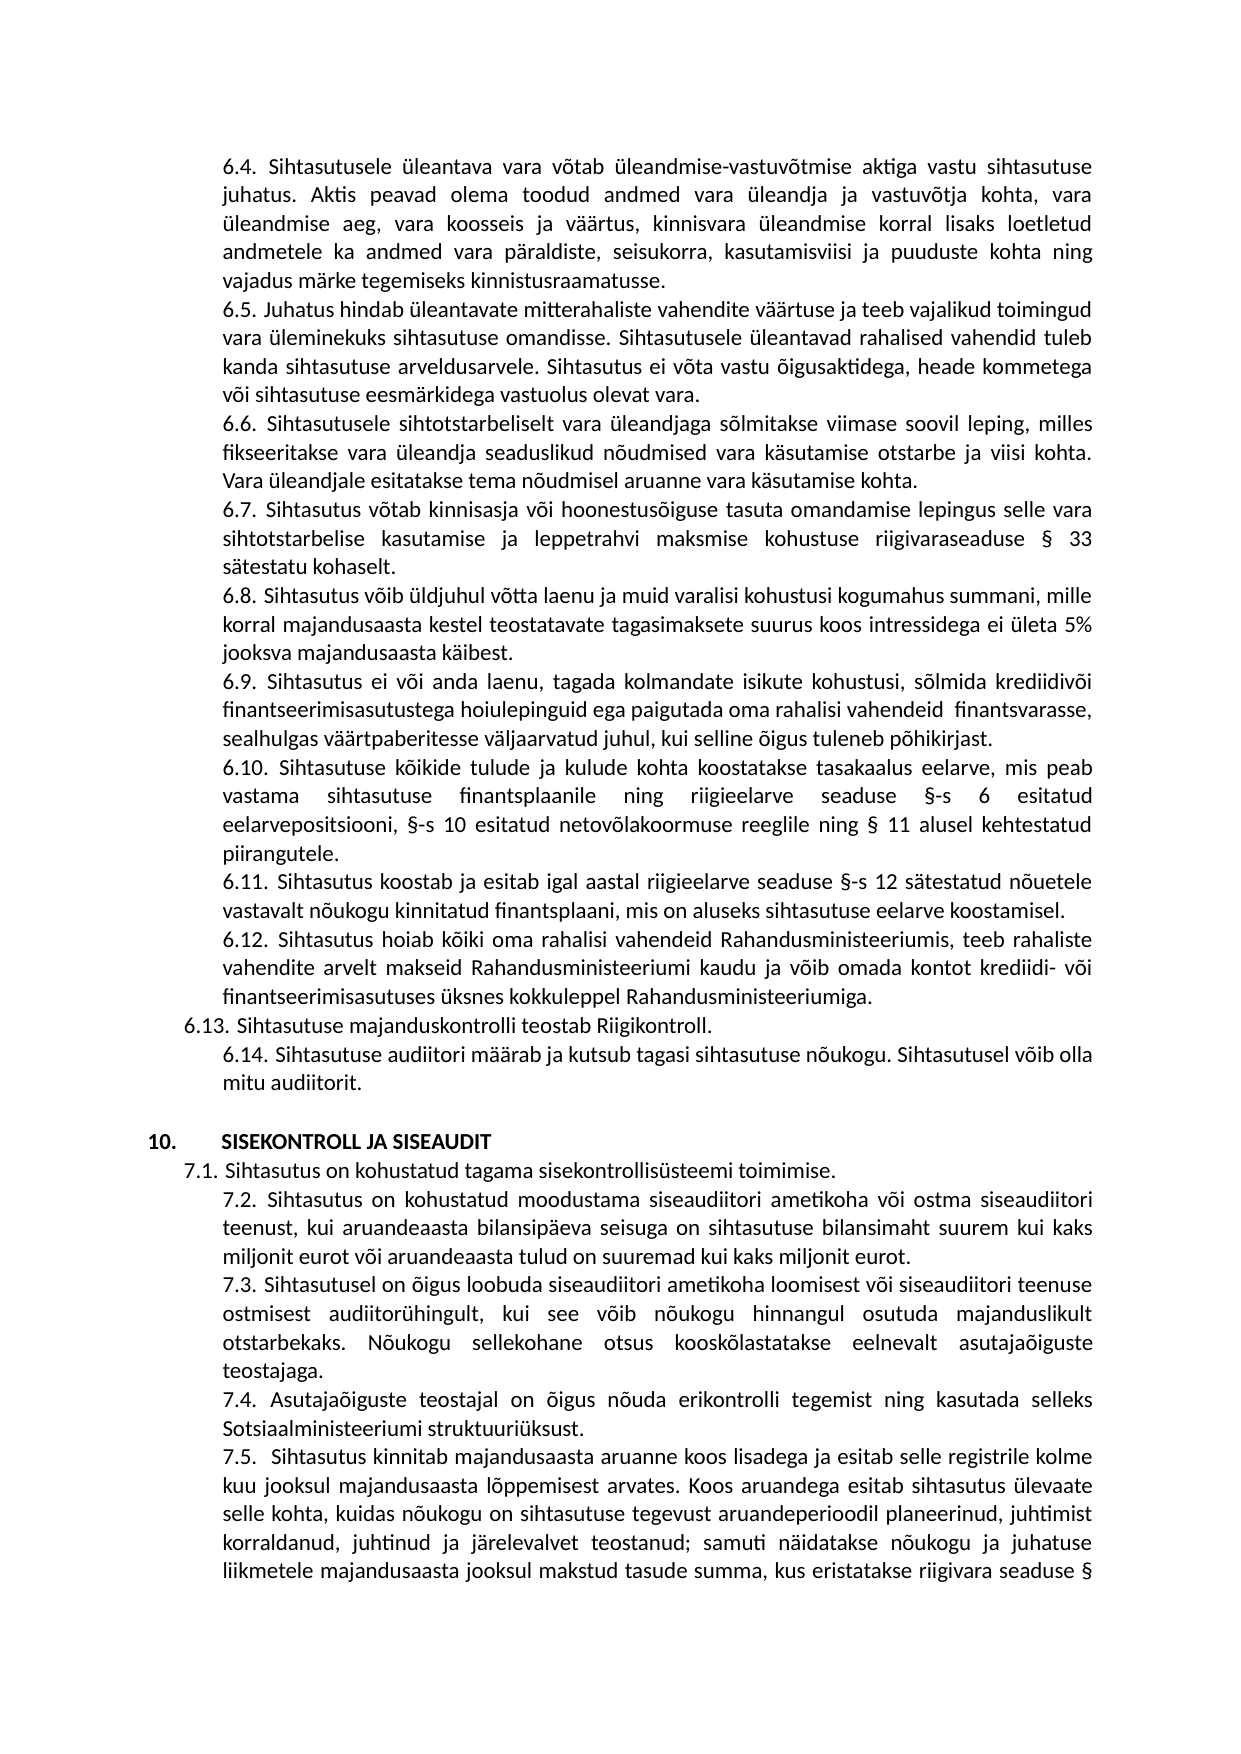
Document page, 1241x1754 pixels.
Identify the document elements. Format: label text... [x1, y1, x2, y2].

text 6.9. Sihtasutus ei või anda laenu, tagada kolmandate isikute kohustusi, sõlmida krediidivõi finantseerimisasutustega hoiulepinguid ega paigutada oma rahalisi vahendeid finantsvarasse, sealhulgas väärtpaberitesse väljaarvatud juhul, kui selline õigus tuleneb põhikirjast. [222, 667, 1094, 752]
text 6.14. Sihtasutuse audiitori määrab ja kutsub tagasi sihtasutuse nõukogu. Sihtasutusel võib olla mitu audiitorit. [222, 1040, 1094, 1096]
text 6.10. Sihtasutuse kõikide tulude ja kulude kohta koostatakse tasakaalus eelarve, mis peab vastama sihtasutuse finantsplaanile ning riigieelarve seaduse §-s 6 esitatud eelarvepositsiooni, §-s 10 esitatud netovõlakoormuse reeglile ning § 11 alusel kehtestatud piirangutele. [222, 753, 1094, 867]
text 6.11. Sihtasutus koostab ja esitab igal aastal riigieelarve seaduse §-s 12 sätestatud nõuetele vastavalt nõukogu kinnitatud finantsplaani, mis on aluseks sihtasutuse eelarve koostamisel. [222, 867, 1094, 924]
subtitle SISEKONTROLL JA SISEAUDIT [147, 1127, 1093, 1155]
text 6.12. Sihtasutus hoiab kõiki oma rahalisi vahendeid Rahandusministeeriumis, teeb rahaliste vahendite arvelt makseid Rahandusministeeriumi kaudu ja võib omada kontot krediidi- või finantseerimisasutuses üksnes kokkuleppel Rahandusministeeriumiga. [222, 925, 1094, 1010]
text 7.4. Asutajaõiguste teostajal on õigus nõuda erikontrolli tegemist ning kasutada selleks Sotsiaalministeeriumi struktuuriüksust. [222, 1385, 1094, 1442]
text 6.7. Sihtasutus võtab kinnisasja või hoonestusõiguse tasuta omandamise lepingus selle vara sihtotstarbelise kasutamise ja leppetrahvi maksmise kohustuse riigivaraseaduse § 33 sätestatu kohaselt. [222, 495, 1094, 580]
text 7.5. Sihtasutus kinnitab majandusaasta aruanne koos lisadega ja esitab selle registrile kolme kuu jooksul majandusaasta lõppemisest arvates. Koos aruandega esitab sihtasutus ülevaate selle kohta, kuidas nõukogu on sihtasutuse tegevust aruandeperioodil planeerinud, juhtimist korraldanud, juhtinud ja järelevalvet teostanud; samuti näidatakse nõukogu ja juhatuse liikmetele majandusaasta jooksul makstud tasude summa, kus eristatakse riigivara seaduse § [222, 1442, 1094, 1585]
text 7.3. Sihtasutusel on õigus loobuda siseaudiitori ametikoha loomisest või siseaudiitori teenuse ostmisest audiitorühingult, kui see võib nõukogu hinnangul osutuda majanduslikult otstarbekaks. Nõukogu sellekohane otsus kooskõlastatakse eelnevalt asutajaõiguste teostajaga. [222, 1271, 1094, 1384]
text 7.1. Sihtasutus on kohustatud tagama sisekontrollisüsteemi toimimise. [184, 1156, 1094, 1184]
text 6.4. Sihtasutusele üleantava vara võtab üleandmise-vastuvõtmise aktiga vastu sihtasutuse juhatus. Aktis peavad olema toodud andmed vara üleandja ja vastuvõtja kohta, vara üleandmise aeg, vara koosseis ja väärtus, kinnisvara üleandmise korral lisaks loetletud andmetele ka andmed vara päraldiste, seisukorra, kasutamisviisi ja puuduste kohta ning vajadus märke tegemiseks kinnistusraamatusse. [222, 152, 1094, 294]
text 6.5. Juhatus hindab üleantavate mitterahaliste vahendite väärtuse ja teeb vajalikud toimingud vara üleminekuks sihtasutuse omandisse. Sihtasutusele üleantavad rahalised vahendid tuleb kanda sihtasutuse arveldusarvele. Sihtasutus ei võta vastu õigusaktidega, heade kommetega või sihtasutuse eesmärkidega vastuolus olevat vara. [222, 295, 1094, 408]
text 6.13. Sihtasutuse majanduskontrolli teostab Riigikontroll. [184, 1011, 1094, 1039]
text 7.2. Sihtasutus on kohustatud moodustama siseaudiitori ametikoha või ostma siseaudiitori teenust, kui aruandeaasta bilansipäeva seisuga on sihtasutuse bilansimaht suurem kui kaks miljonit eurot või aruandeaasta tulud on suuremad kui kaks miljonit eurot. [222, 1185, 1094, 1270]
text 6.6. Sihtasutusele sihtotstarbeliselt vara üleandjaga sõlmitakse viimase soovil leping, milles fikseeritakse vara üleandja seaduslikud nõudmised vara käsutamise otstarbe ja viisi kohta. Vara üleandjale esitatakse tema nõudmisel aruanne vara käsutamise kohta. [222, 409, 1094, 494]
text 6.8. Sihtasutus võib üldjuhul võtta laenu ja muid varalisi kohustusi kogumahus summani, mille korral majandusaasta kestel teostatavate tagasimaksete suurus koos intressidega ei ületa 5% jooksva majandusaasta käibest. [222, 581, 1094, 666]
